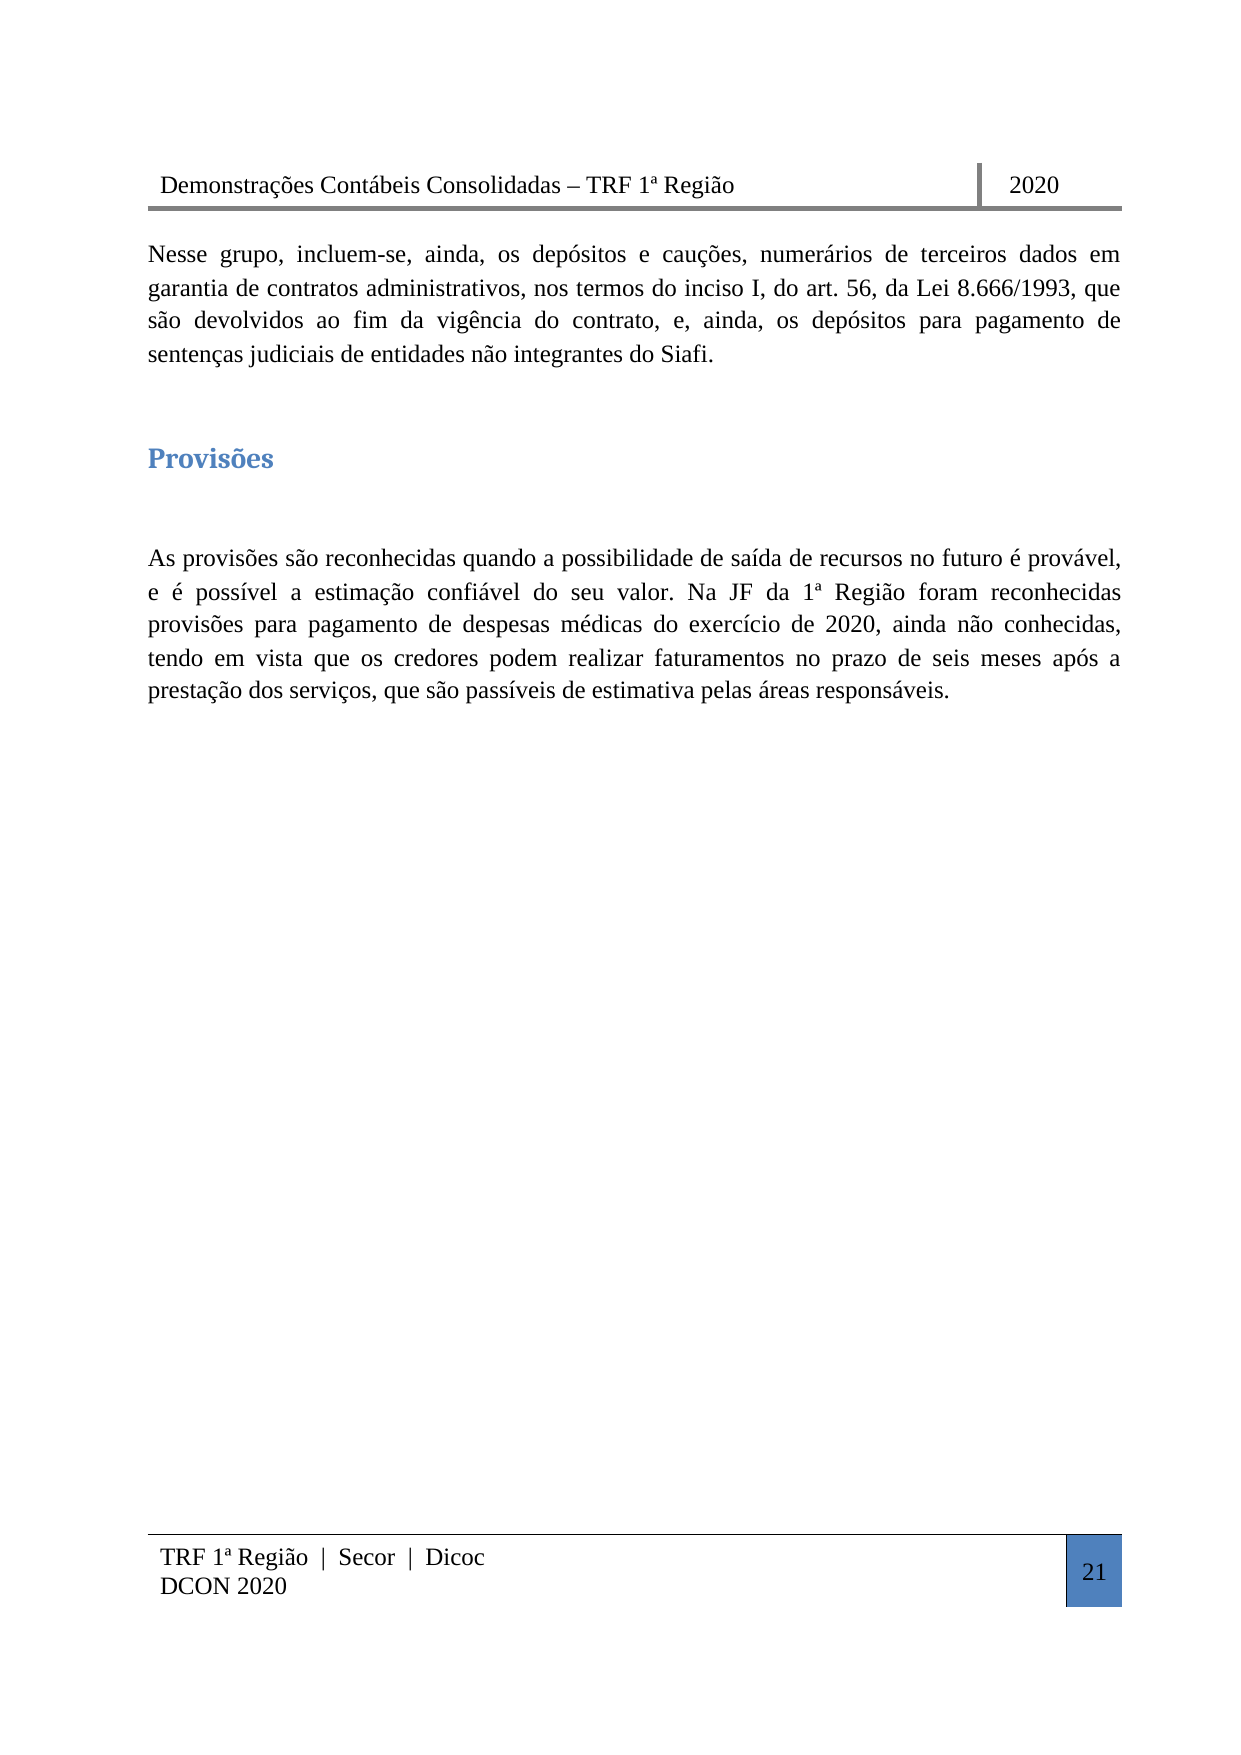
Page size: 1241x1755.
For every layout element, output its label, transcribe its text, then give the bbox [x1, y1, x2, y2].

subtitle Provisões [148, 442, 1122, 476]
text Nesse grupo, incluem-se, ainda, os depósitos e cauções, numerários de terceiros dados em garantia de contratos administrativos, nos termos do inciso I, do art. 56, da Lei 8.666/1993, que são devolvidos ao fim da vigência do contrato, e, ainda, os depósitos para pagamento de sentenças judiciais de entidades não integrantes do Siafi. [148, 239, 1122, 367]
text As provisões são reconhecidas quando a possibilidade de saída de recursos no futuro é provável, e é possível a estimação confiável do seu valor. Na JF da 1ª Região foram reconhecidas provisões para pagamento de despesas médicas do exercício de 2020, ainda não conhecidas, tendo em vista que os credores podem realizar faturamentos no prazo de seis meses após a prestação dos serviços, que são passíveis de estimativa pelas áreas responsáveis. [148, 543, 1122, 704]
